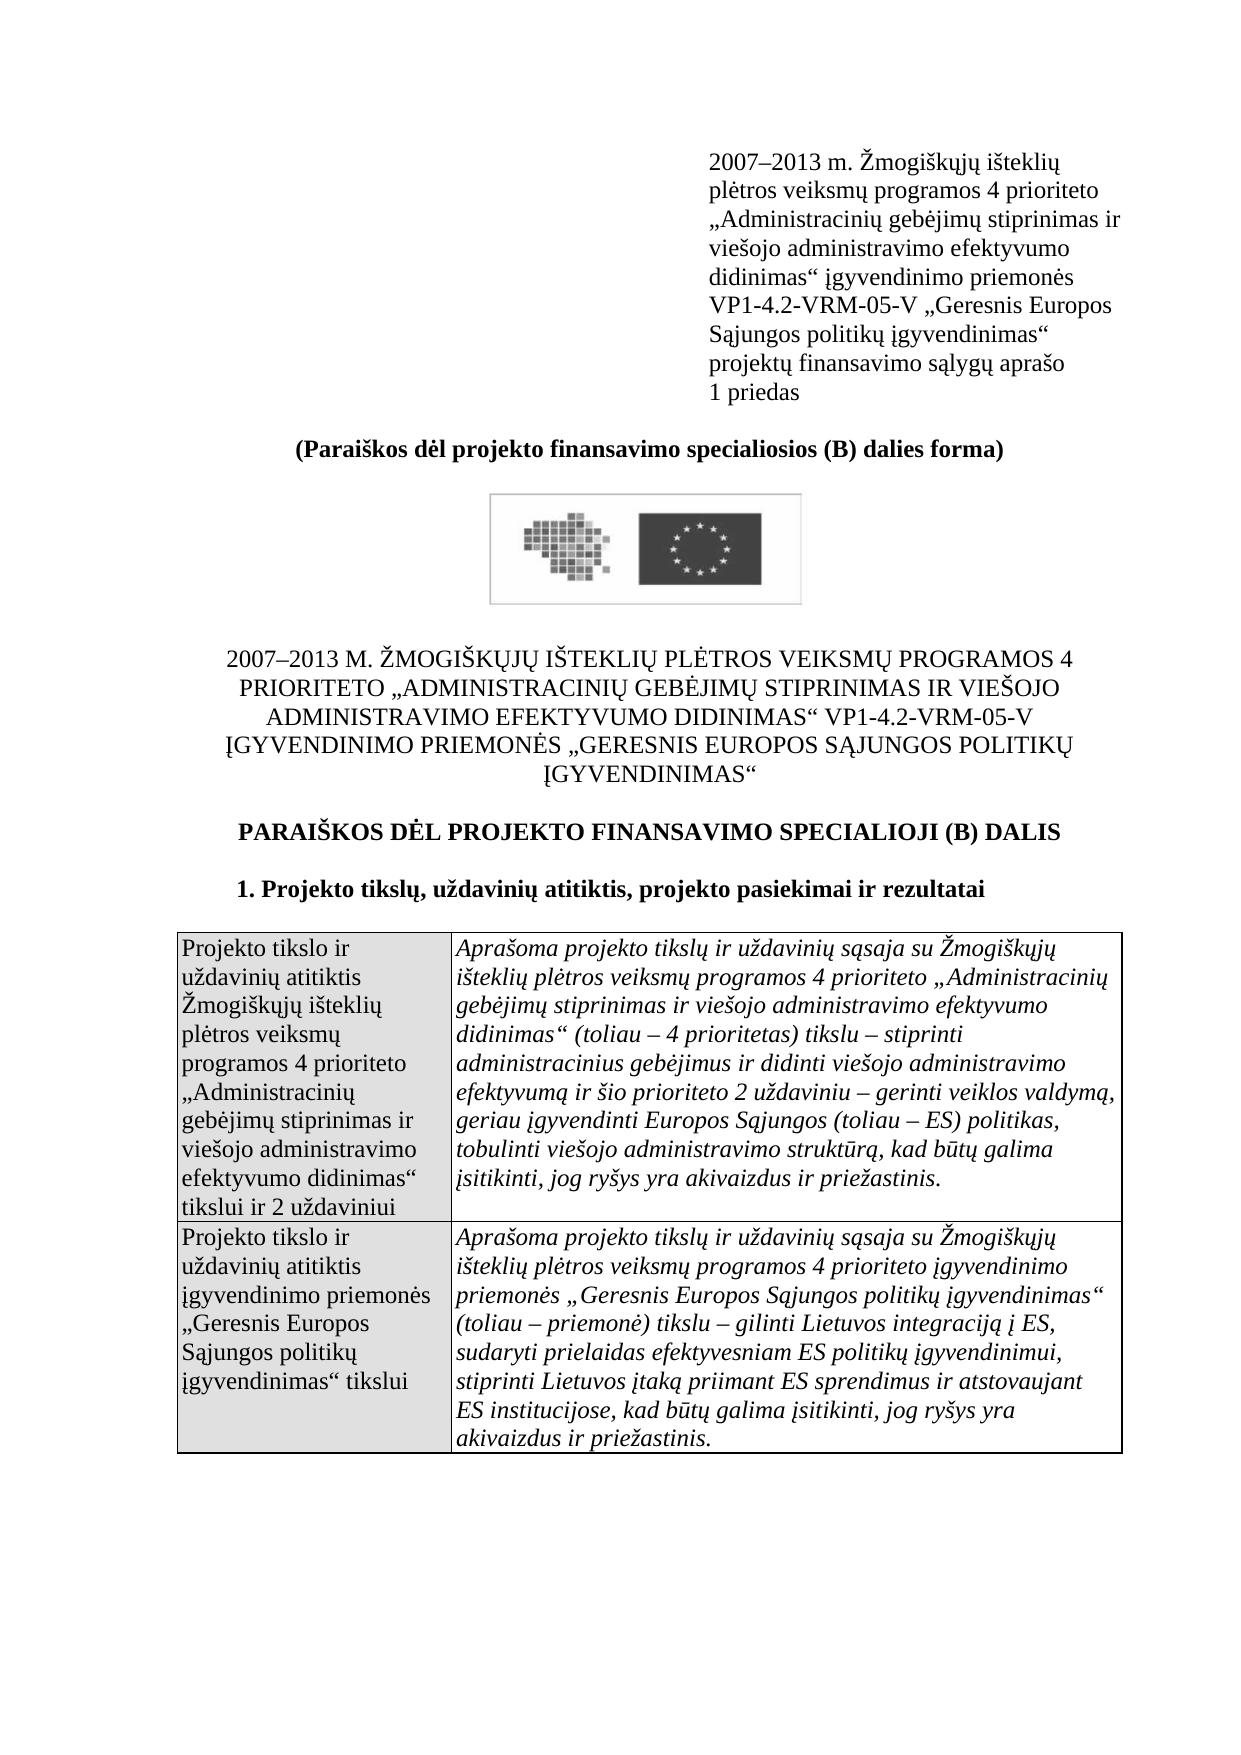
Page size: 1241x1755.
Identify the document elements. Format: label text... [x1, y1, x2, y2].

text „Administracinių gebėjimų stiprinimas ir [177, 204, 1122, 233]
text 2007–2013 M. ŽMOGIŠKŲJŲ IŠTEKLIŲ PLĖTROS VEIKSMŲ PROGRAMOS 4 PRIORITETO „ADMINISTRACINIŲ GEBĖJIMŲ STIPRINIMAS IR VIEŠOJO ADMINISTRAVIMO EFEKTYVUMO DIDINIMAS“ VP1-4.2-VRM-05-V ĮGYVENDINIMO PRIEMONĖS „GERESNIS EUROPOS SĄJUNGOS POLITIKŲ ĮGYVENDINIMAS“ [177, 644, 1122, 788]
text PARAIŠKOS DĖL PROJEKTO FINANSAVIMO SPECIALIOJI (B) DALIS [177, 817, 1122, 845]
text didinimas“ įgyvendinimo priemonės [177, 262, 1122, 291]
text 2007–2013 m. Žmogiškųjų išteklių [177, 147, 1122, 176]
text Sąjungos politikų įgyvendinimas“ [177, 319, 1122, 348]
table_cell Aprašoma projekto tikslų ir uždavinių sąsaja su Žmogiškųjų išteklių plėtros veiksmų programos 4 prioriteto įgyvendinimo priemonės „Geresnis Europos Sąjungos politikų įgyvendinimas“ (toliau – priemonė) tikslu – gilinti Lietuvos integraciją į ES, sudaryti prielaidas efektyvesniam ES politikų įgyvendinimui, stiprinti Lietuvos įtaką priimant ES sprendimus ir atstovaujant ES institucijose, kad būtų galima įsitikinti, jog ryšys yra akivaizdus ir priežastinis. [452, 1222, 1121, 1452]
text 1 priedas [177, 377, 1122, 406]
text VP1-4.2-VRM-05-V „Geresnis Europos [177, 291, 1122, 319]
text (Paraiškos dėl projekto finansavimo specialiosios (B) dalies forma) [177, 434, 1122, 463]
table_header Aprašoma projekto tikslų ir uždavinių sąsaja su Žmogiškųjų išteklių plėtros veiksmų programos 4 prioriteto „Administracinių gebėjimų stiprinimas ir viešojo administravimo efektyvumo didinimas“ (toliau – 4 prioritetas) tikslu – stiprinti administracinius gebėjimus ir didinti viešojo administravimo efektyvumą ir šio prioriteto 2 uždaviniu – gerinti veiklos valdymą, geriau įgyvendinti Europos Sąjungos (toliau – ES) politikas, tobulinti viešojo administravimo struktūrą, kad būtų galima įsitikinti, jog ryšys yra akivaizdus ir priežastinis. [452, 933, 1121, 1221]
text plėtros veiksmų programos 4 prioriteto [177, 176, 1122, 204]
table_cell Projekto tikslo ir uždavinių atitiktis įgyvendinimo priemonės „Geresnis Europos Sąjungos politikų įgyvendinimas“ tikslui [178, 1222, 451, 1452]
text viešojo administravimo efektyvumo [177, 233, 1122, 262]
text 1. Projekto tikslų, uždavinių atitiktis, projekto pasiekimai ir rezultatai [177, 874, 1122, 903]
text projektų finansavimo sąlygų aprašo [177, 348, 1122, 377]
table_header Projekto tikslo ir uždavinių atitiktis Žmogiškųjų išteklių plėtros veiksmų programos 4 prioriteto „Administracinių gebėjimų stiprinimas ir viešojo administravimo efektyvumo didinimas“ tikslui ir 2 uždaviniui [178, 933, 451, 1221]
